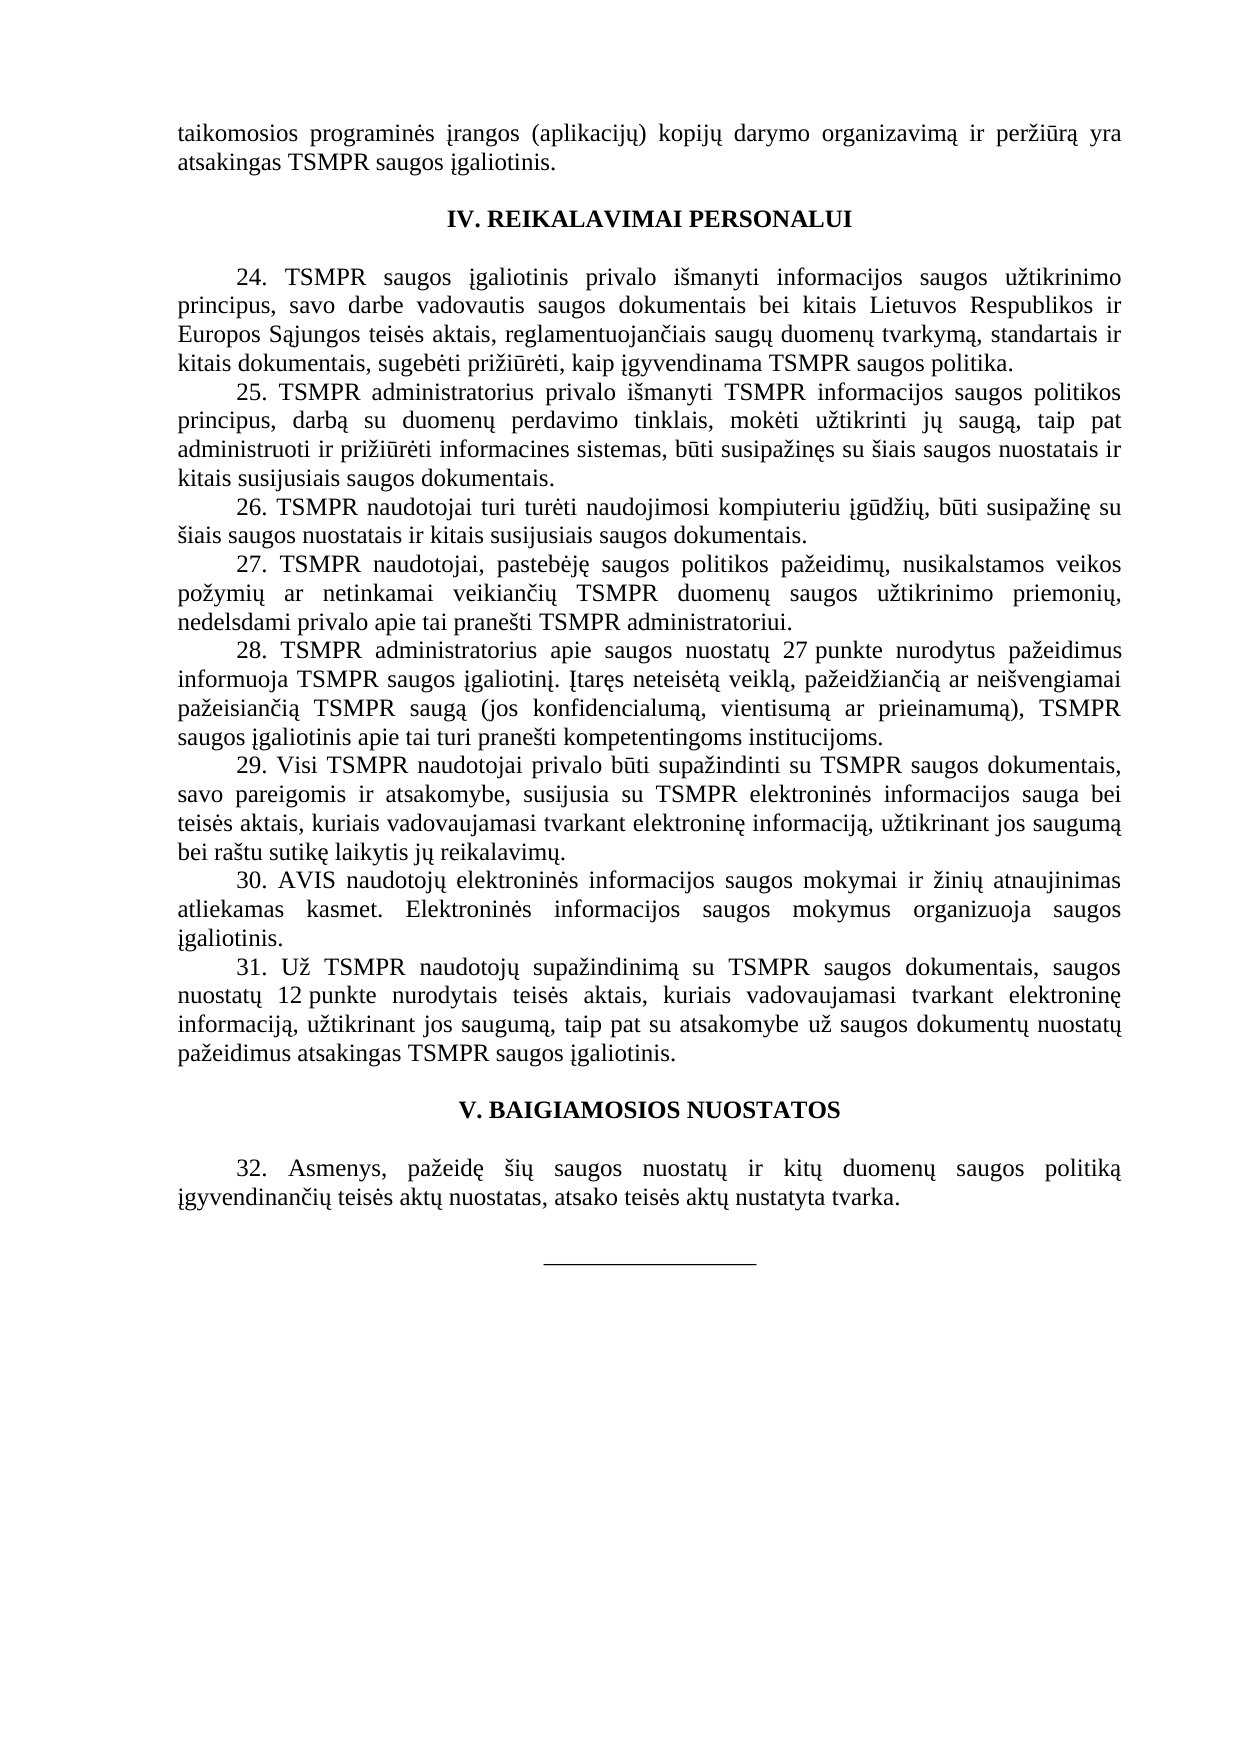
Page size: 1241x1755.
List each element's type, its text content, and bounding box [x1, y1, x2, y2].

text 29. Visi TSMPR naudotojai privalo būti supažindinti su TSMPR saugos dokumentais, savo pareigomis ir atsakomybe, susijusia su TSMPR elektroninės informacijos sauga bei teisės aktais, kuriais vadovaujamasi tvarkant elektroninę informaciją, užtikrinant jos saugumą bei raštu sutikę laikytis jų reikalavimų. [177, 751, 1122, 866]
text _________________ [177, 1239, 1122, 1268]
text V. BAIGIAMOSIOS NUOSTATOS [177, 1096, 1122, 1124]
text taikomosios programinės įrangos (aplikacijų) kopijų darymo organizavimą ir peržiūrą yra atsakingas TSMPR saugos įgaliotinis. [177, 118, 1122, 176]
text 31. Už TSMPR naudotojų supažindinimą su TSMPR saugos dokumentais, saugos nuostatų 12 punkte nurodytais teisės aktais, kuriais vadovaujamasi tvarkant elektroninę informaciją, užtikrinant jos saugumą, taip pat su atsakomybe už saugos dokumentų nuostatų pažeidimus atsakingas TSMPR saugos įgaliotinis. [177, 952, 1122, 1067]
text 25. TSMPR administratorius privalo išmanyti TSMPR informacijos saugos politikos principus, darbą su duomenų perdavimo tinklais, mokėti užtikrinti jų saugą, taip pat administruoti ir prižiūrėti informacines sistemas, būti susipažinęs su šiais saugos nuostatais ir kitais susijusiais saugos dokumentais. [177, 377, 1122, 492]
text 26. TSMPR naudotojai turi turėti naudojimosi kompiuteriu įgūdžių, būti susipažinę su šiais saugos nuostatais ir kitais susijusiais saugos dokumentais. [177, 492, 1122, 549]
text 28. TSMPR administratorius apie saugos nuostatų 27 punkte nurodytus pažeidimus informuoja TSMPR saugos įgaliotinį. Įtaręs neteisėtą veiklą, pažeidžiančią ar neišvengiamai pažeisiančią TSMPR saugą (jos konfidencialumą, vientisumą ar prieinamumą), TSMPR saugos įgaliotinis apie tai turi pranešti kompetentingoms institucijoms. [177, 636, 1122, 751]
text IV. REIKALAVIMAI PERSONALUI [177, 204, 1122, 233]
text 30. AVIS naudotojų elektroninės informacijos saugos mokymai ir žinių atnaujinimas atliekamas kasmet. Elektroninės informacijos saugos mokymus organizuoja saugos įgaliotinis. [177, 866, 1122, 952]
text 27. TSMPR naudotojai, pastebėję saugos politikos pažeidimų, nusikalstamos veikos požymių ar netinkamai veikiančių TSMPR duomenų saugos užtikrinimo priemonių, nedelsdami privalo apie tai pranešti TSMPR administratoriui. [177, 549, 1122, 636]
text 32. Asmenys, pažeidę šių saugos nuostatų ir kitų duomenų saugos politiką įgyvendinančių teisės aktų nuostatas, atsako teisės aktų nustatyta tvarka. [177, 1153, 1122, 1211]
text 24. TSMPR saugos įgaliotinis privalo išmanyti informacijos saugos užtikrinimo principus, savo darbe vadovautis saugos dokumentais bei kitais Lietuvos Respublikos ir Europos Sąjungos teisės aktais, reglamentuojančiais saugų duomenų tvarkymą, standartais ir kitais dokumentais, sugebėti prižiūrėti, kaip įgyvendinama TSMPR saugos politika. [177, 262, 1122, 377]
